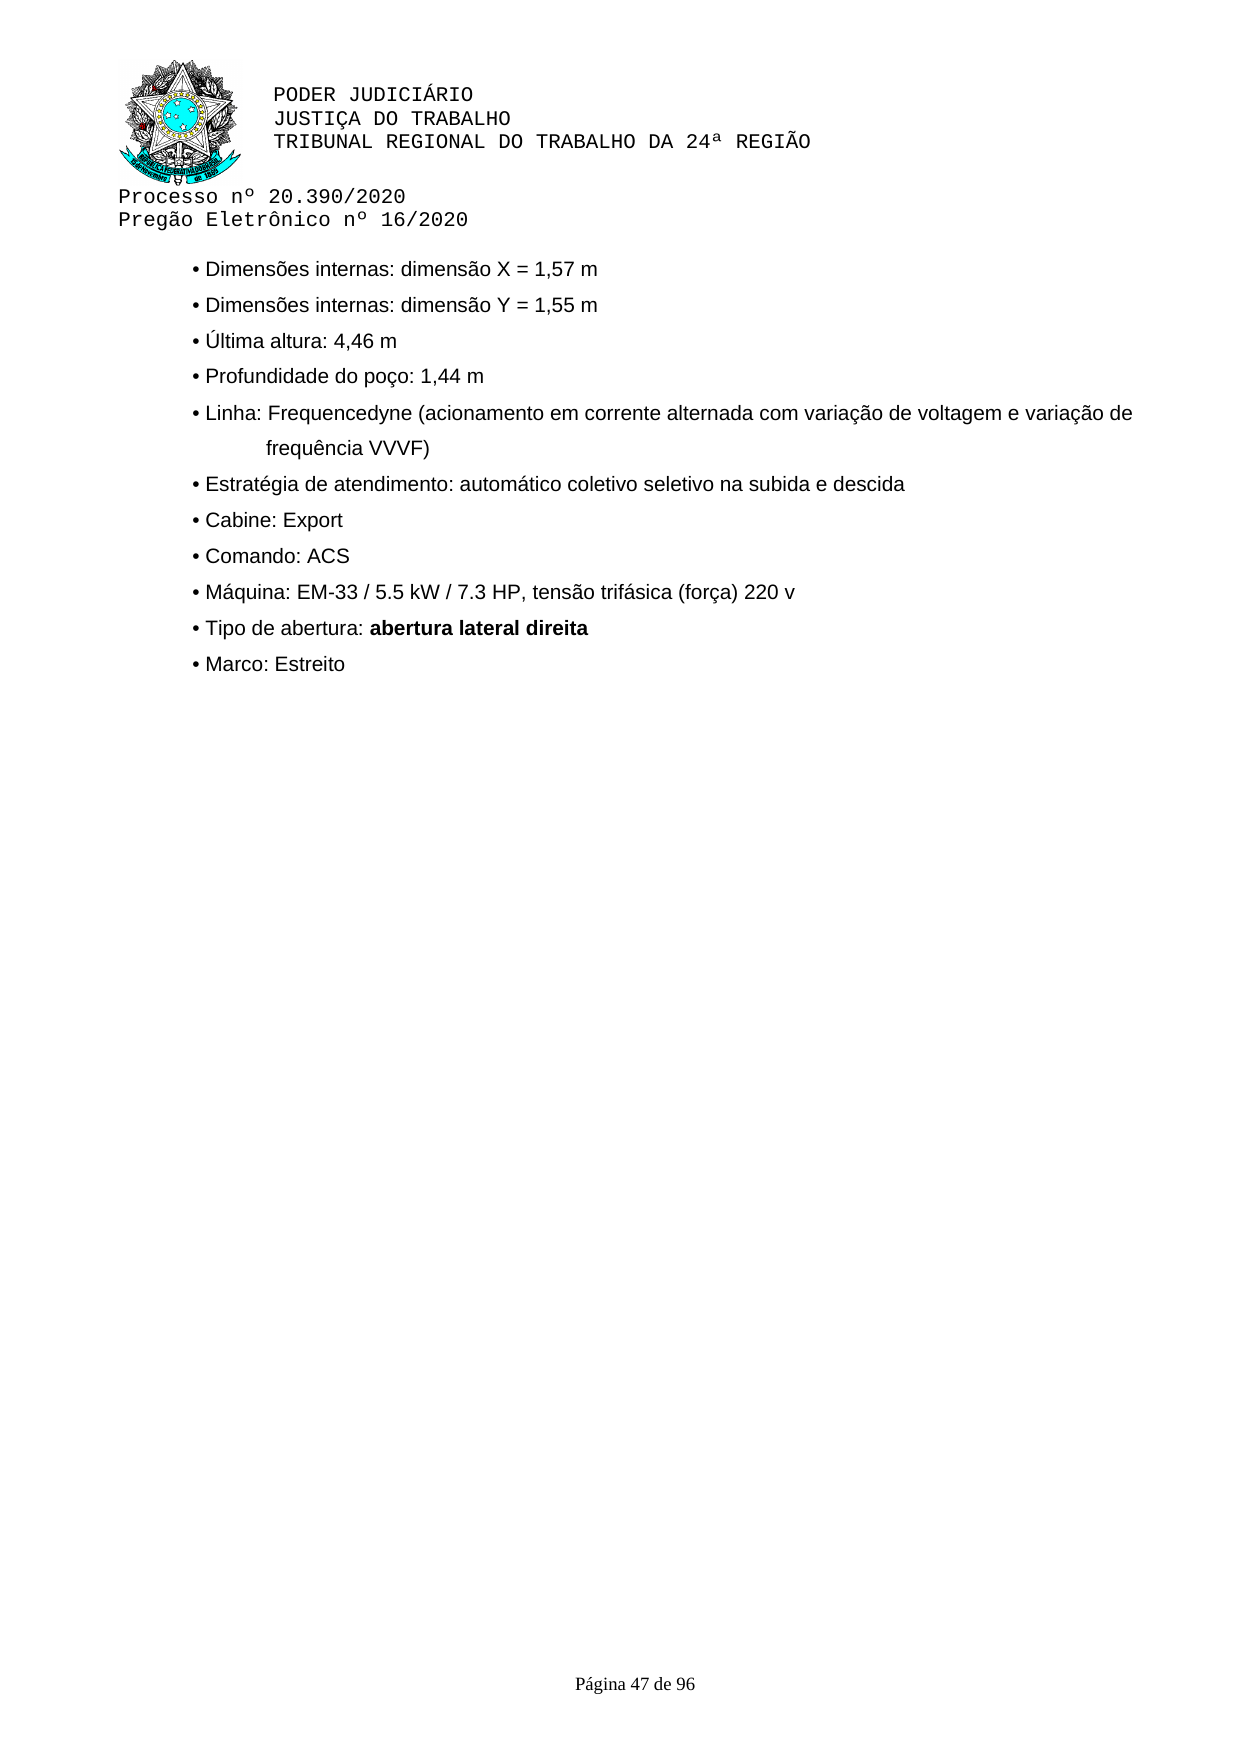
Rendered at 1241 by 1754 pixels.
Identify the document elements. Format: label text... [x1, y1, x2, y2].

text • Última altura: 4,46 m [118, 328, 1152, 352]
text • Dimensões internas: dimensão X = 1,57 m [118, 257, 1152, 281]
text • Cabine: Export [118, 508, 1152, 532]
text • Máquina: EM-33 / 5.5 kW / 7.3 HP, tensão trifásica (força) 220 v [118, 580, 1152, 604]
text • Tipo de abertura: abertura lateral direita [118, 616, 1152, 640]
text • Estratégia de atendimento: automático coletivo seletivo na subida e descida [118, 472, 1152, 496]
text • Dimensões internas: dimensão Y = 1,55 m [118, 292, 1152, 316]
text • Marco: Estreito [118, 652, 1152, 676]
picture [118, 59, 243, 186]
text • Linha: Frequencedyne (acionamento em corrente alternada com variação de voltagem e variação de frequência VVVF) [192, 400, 1152, 460]
text • Profundidade do poço: 1,44 m [118, 364, 1152, 388]
text • Comando: ACS [118, 544, 1152, 568]
